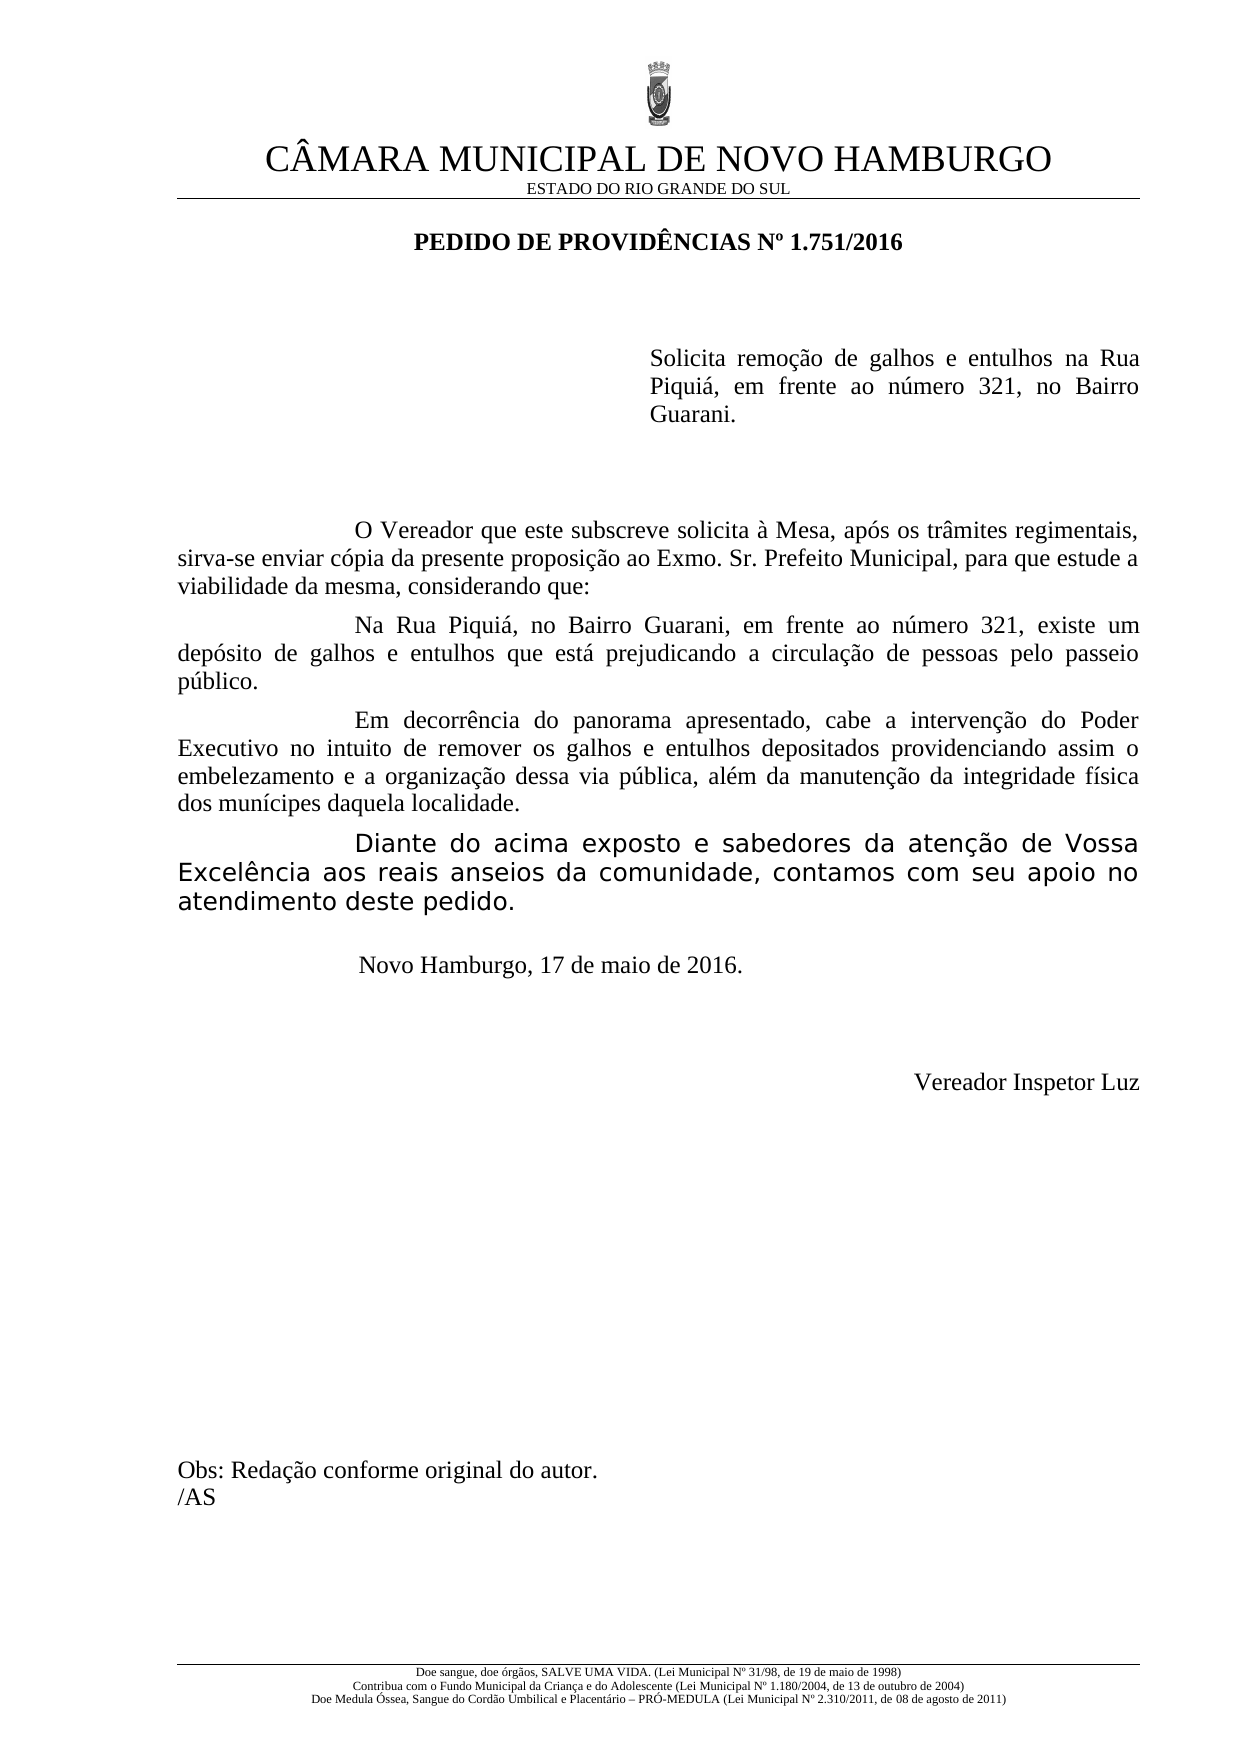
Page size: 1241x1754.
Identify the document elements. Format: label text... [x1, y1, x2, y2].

text /AS [177, 1483, 1140, 1511]
text Novo Hamburgo, 17 de maio de 2016. [177, 952, 1140, 979]
text Solicita remoção de galhos e entulhos na Rua Piquiá, em frente ao número 321, no Bairro Guarani. [649, 344, 1140, 428]
text Em decorrência do panorama apresentado, cabe a intervenção do Poder Executivo no intuito de remover os galhos e entulhos depositados providenciando assim o embelezamento e a organização dessa via pública, além da manutenção da integridade física dos munícipes daquela localidade. [177, 706, 1140, 817]
text O Vereador que este subscreve solicita à Mesa, após os trâmites regimentais, sirva-se enviar cópia da presente proposição ao Exmo. Sr. Prefeito Municipal, para que estude a viabilidade da mesma, considerando que: [177, 516, 1140, 599]
text Obs: Redação conforme original do autor. [177, 1456, 1140, 1483]
text Vereador Inspetor Luz [177, 1068, 1140, 1096]
text PEDIDO DE PROVIDÊNCIAS Nº 1.751/2016 [177, 228, 1140, 256]
text Diante do acima exposto e sabedores da atenção de Vossa Excelência aos reais anseios da comunidade, contamos com seu apoio no atendimento deste pedido. [177, 829, 1140, 917]
text Na Rua Piquiá, no Bairro Guarani, em frente ao número 321, existe um depósito de galhos e entulhos que está prejudicando a circulação de pessoas pelo passeio público. [177, 611, 1140, 694]
